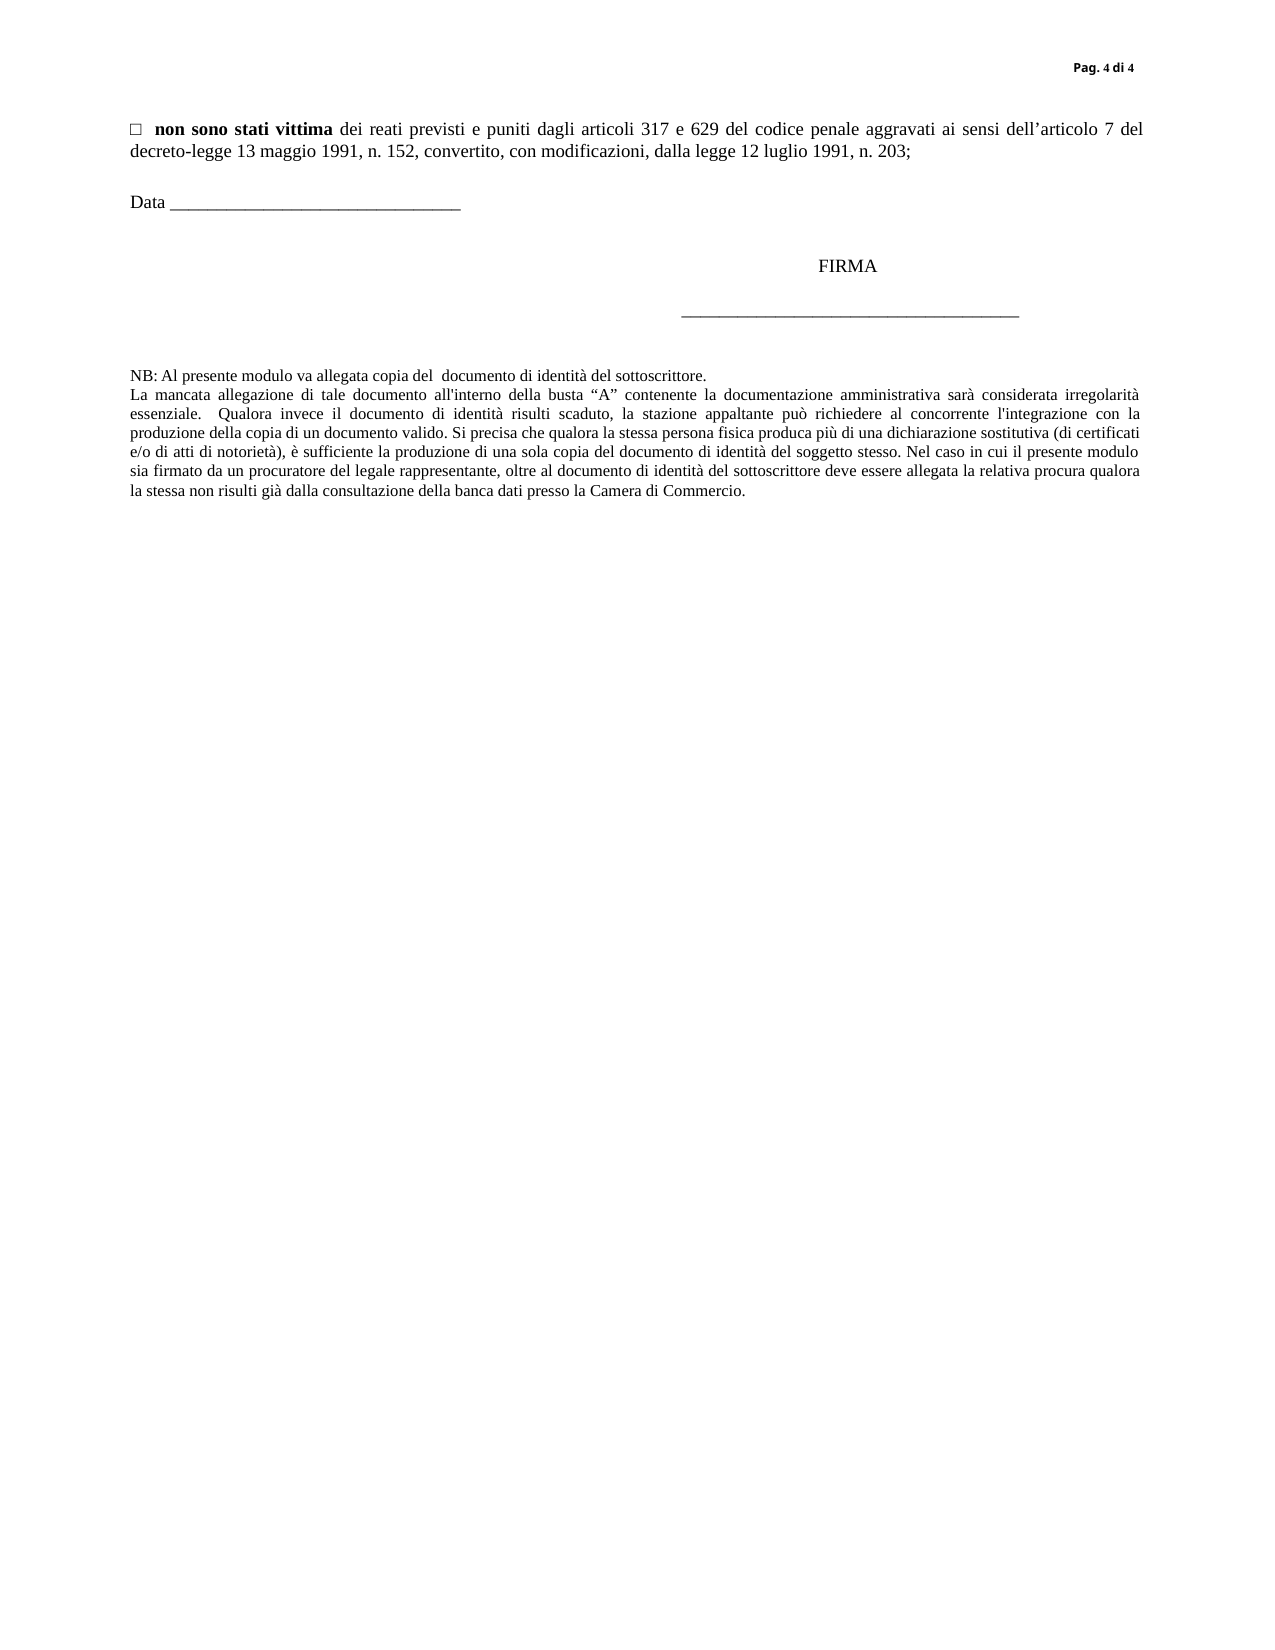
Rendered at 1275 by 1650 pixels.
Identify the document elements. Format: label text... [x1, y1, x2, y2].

text FIRMA [555, 255, 1145, 277]
text NB: Al presente modulo va allegata copia del documento di identità del sottoscrittore. [130, 365, 1141, 384]
text Data _______________________________ [130, 191, 1145, 212]
text □ non sono stati vittima dei reati previsti e puniti dagli articoli 317 e 629 del codice penale aggravati ai sensi dell’articolo 7 del decreto-legge 13 maggio 1991, n. 152, convertito, con modificazioni, dalla legge 12 luglio 1991, n. 203; [130, 118, 1145, 161]
text ____________________________________ [555, 298, 1145, 320]
text La mancata allegazione di tale documento all'interno della busta “A” contenente la documentazione amministrativa sarà considerata irregolarità essenziale. Qualora invece il documento di identità risulti scaduto, la stazione appaltante può richiedere al concorrente l'integrazione con la produzione della copia di un documento valido. Si precisa che qualora la stessa persona fisica produca più di una dichiarazione sostitutiva (di certificati e/o di atti di notorietà), è sufficiente la produzione di una sola copia del documento di identità del soggetto stesso. Nel caso in cui il presente modulo sia firmato da un procuratore del legale rappresentante, oltre al documento di identità del sottoscrittore deve essere allegata la relativa procura qualora la stessa non risulti già dalla consultazione della banca dati presso la Camera di Commercio. [130, 384, 1141, 499]
